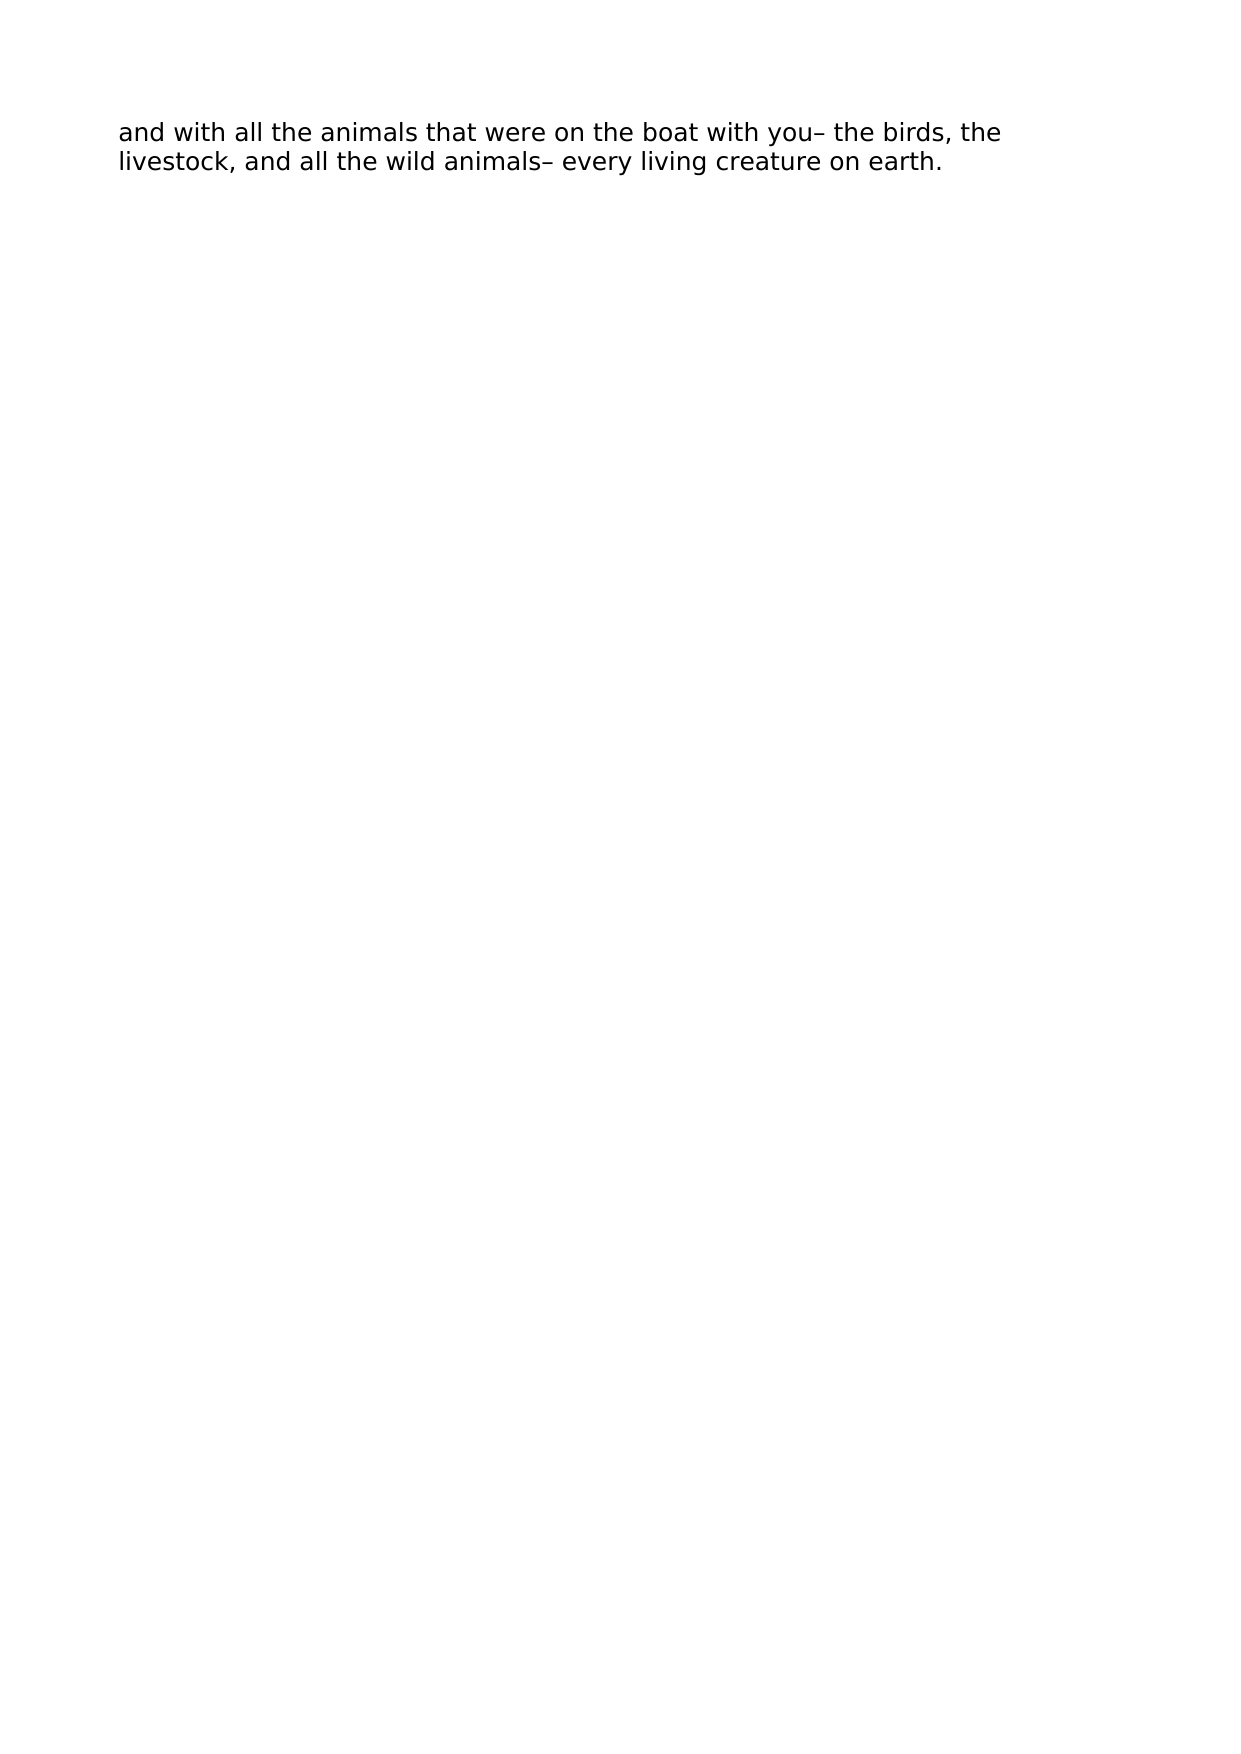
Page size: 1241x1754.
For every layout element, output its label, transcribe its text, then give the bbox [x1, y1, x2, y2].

text and with all the animals that were on the boat with you– the birds, the livestock, and all the wild animals– every living creature on earth. [118, 118, 1122, 176]
